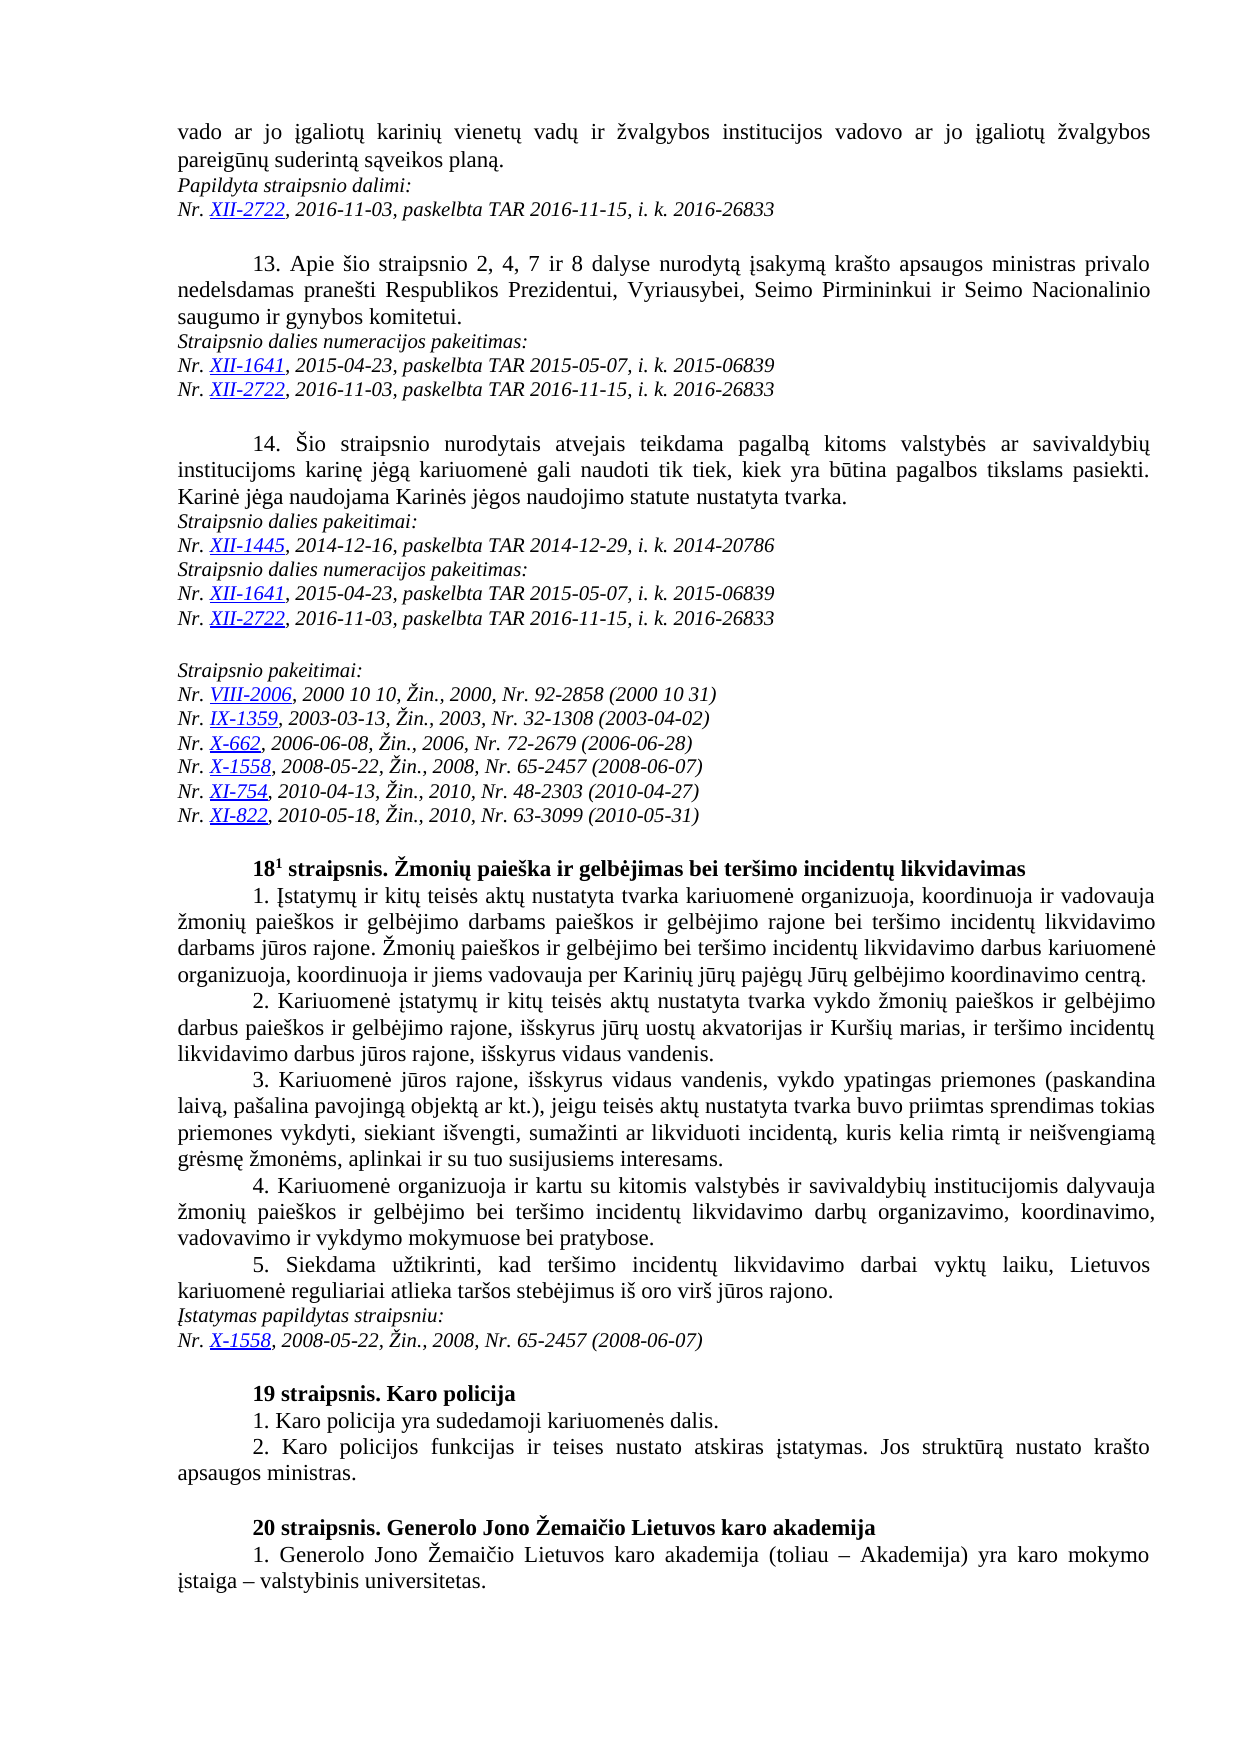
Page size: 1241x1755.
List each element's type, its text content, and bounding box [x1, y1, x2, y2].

text Nr. XII-2722, 2016-11-03, paskelbta TAR 2016-11-15, i. k. 2016-26833 [177, 377, 1152, 401]
text 20 straipsnis. Generolo Jono Žemaičio Lietuvos karo akademija [177, 1514, 1152, 1541]
text Įstatymas papildytas straipsniu: [177, 1303, 1152, 1327]
text 1. Įstatymų ir kitų teisės aktų nustatyta tvarka kariuomenė organizuoja, koordinuoja ir vadovauja žmonių paieškos ir gelbėjimo darbams paieškos ir gelbėjimo rajone bei teršimo incidentų likvidavimo darbams jūros rajone. Žmonių paieškos ir gelbėjimo bei teršimo incidentų likvidavimo darbus kariuomenė organizuoja, koordinuoja ir jiems vadovauja per Karinių jūrų pajėgų Jūrų gelbėjimo koordinavimo centrą. [177, 882, 1157, 987]
text 5. Siekdama užtikrinti, kad teršimo incidentų likvidavimo darbai vyktų laiku, Lietuvos kariuomenė reguliariai atlieka taršos stebėjimus iš oro virš jūros rajono. [177, 1251, 1152, 1303]
text 1. Karo policija yra sudedamoji kariuomenės dalis. [177, 1407, 1152, 1433]
text Nr. XII-1641, 2015-04-23, paskelbta TAR 2015-05-07, i. k. 2015-06839 [177, 353, 1152, 377]
text Nr. X-1558, 2008-05-22, Žin., 2008, Nr. 65-2457 (2008-06-07) [177, 754, 1152, 778]
text Nr. XII-2722, 2016-11-03, paskelbta TAR 2016-11-15, i. k. 2016-26833 [177, 197, 1152, 221]
text Nr. XII-1445, 2014-12-16, paskelbta TAR 2014-12-29, i. k. 2014-20786 [177, 533, 1152, 557]
text 1. Generolo Jono Žemaičio Lietuvos karo akademija (toliau – Akademija) yra karo mokymo įstaiga – valstybinis universitetas. [177, 1541, 1152, 1593]
text 19 straipsnis. Karo policija [177, 1380, 1152, 1407]
text 13. Apie šio straipsnio 2, 4, 7 ir 8 dalyse nurodytą įsakymą krašto apsaugos ministras privalo nedelsdamas pranešti Respublikos Prezidentui, Vyriausybei, Seimo Pirmininkui ir Seimo Nacionalinio saugumo ir gynybos komitetui. [177, 250, 1152, 329]
text Straipsnio dalies numeracijos pakeitimas: [177, 557, 1152, 581]
text 181 straipsnis. Žmonių paieška ir gelbėjimas bei teršimo incidentų likvidavimas [252, 855, 1157, 882]
text Straipsnio dalies pakeitimai: [177, 509, 1152, 533]
text Papildyta straipsnio dalimi: [177, 173, 1152, 197]
text 14. Šio straipsnio nurodytais atvejais teikdama pagalbą kitoms valstybės ar savivaldybių institucijoms karinę jėgą kariuomenė gali naudoti tik tiek, kiek yra būtina pagalbos tikslams pasiekti. Karinė jėga naudojama Karinės jėgos naudojimo statute nustatyta tvarka. [177, 430, 1152, 509]
text 2. Karo policijos funkcijas ir teises nustato atskiras įstatymas. Jos struktūrą nustato krašto apsaugos ministras. [177, 1433, 1152, 1486]
text Nr. XI-822, 2010-05-18, Žin., 2010, Nr. 63-3099 (2010-05-31) [177, 803, 1152, 827]
text Straipsnio dalies numeracijos pakeitimas: [177, 329, 1152, 353]
text 4. Kariuomenė organizuoja ir kartu su kitomis valstybės ir savivaldybių institucijomis dalyvauja žmonių paieškos ir gelbėjimo bei teršimo incidentų likvidavimo darbų organizavimo, koordinavimo, vadovavimo ir vykdymo mokymuose bei pratybose. [177, 1172, 1157, 1251]
text Straipsnio pakeitimai: [177, 658, 1152, 682]
text Nr. X-662, 2006-06-08, Žin., 2006, Nr. 72-2679 (2006-06-28) [177, 730, 1152, 754]
text 3. Kariuomenė jūros rajone, išskyrus vidaus vandenis, vykdo ypatingas priemones (paskandina laivą, pašalina pavojingą objektą ar kt.), jeigu teisės aktų nustatyta tvarka buvo priimtas sprendimas tokias priemones vykdyti, siekiant išvengti, sumažinti ar likviduoti incidentą, kuris kelia rimtą ir neišvengiamą grėsmę žmonėms, aplinkai ir su tuo susijusiems interesams. [177, 1066, 1157, 1172]
text 2. Kariuomenė įstatymų ir kitų teisės aktų nustatyta tvarka vykdo žmonių paieškos ir gelbėjimo darbus paieškos ir gelbėjimo rajone, išskyrus jūrų uostų akvatorijas ir Kuršių marias, ir teršimo incidentų likvidavimo darbus jūros rajone, išskyrus vidaus vandenis. [177, 987, 1157, 1066]
text Nr. IX-1359, 2003-03-13, Žin., 2003, Nr. 32-1308 (2003-04-02) [177, 706, 1152, 730]
text Nr. XI-754, 2010-04-13, Žin., 2010, Nr. 48-2303 (2010-04-27) [177, 778, 1152, 803]
text vado ar jo įgaliotų karinių vienetų vadų ir žvalgybos institucijos vadovo ar jo įgaliotų žvalgybos pareigūnų suderintą sąveikos planą. [177, 118, 1152, 173]
text Nr. XII-1641, 2015-04-23, paskelbta TAR 2015-05-07, i. k. 2015-06839 [177, 581, 1152, 605]
text Nr. VIII-2006, 2000 10 10, Žin., 2000, Nr. 92-2858 (2000 10 31) [177, 682, 1152, 706]
text Nr. XII-2722, 2016-11-03, paskelbta TAR 2016-11-15, i. k. 2016-26833 [177, 605, 1152, 629]
text Nr. X-1558, 2008-05-22, Žin., 2008, Nr. 65-2457 (2008-06-07) [177, 1327, 1152, 1352]
